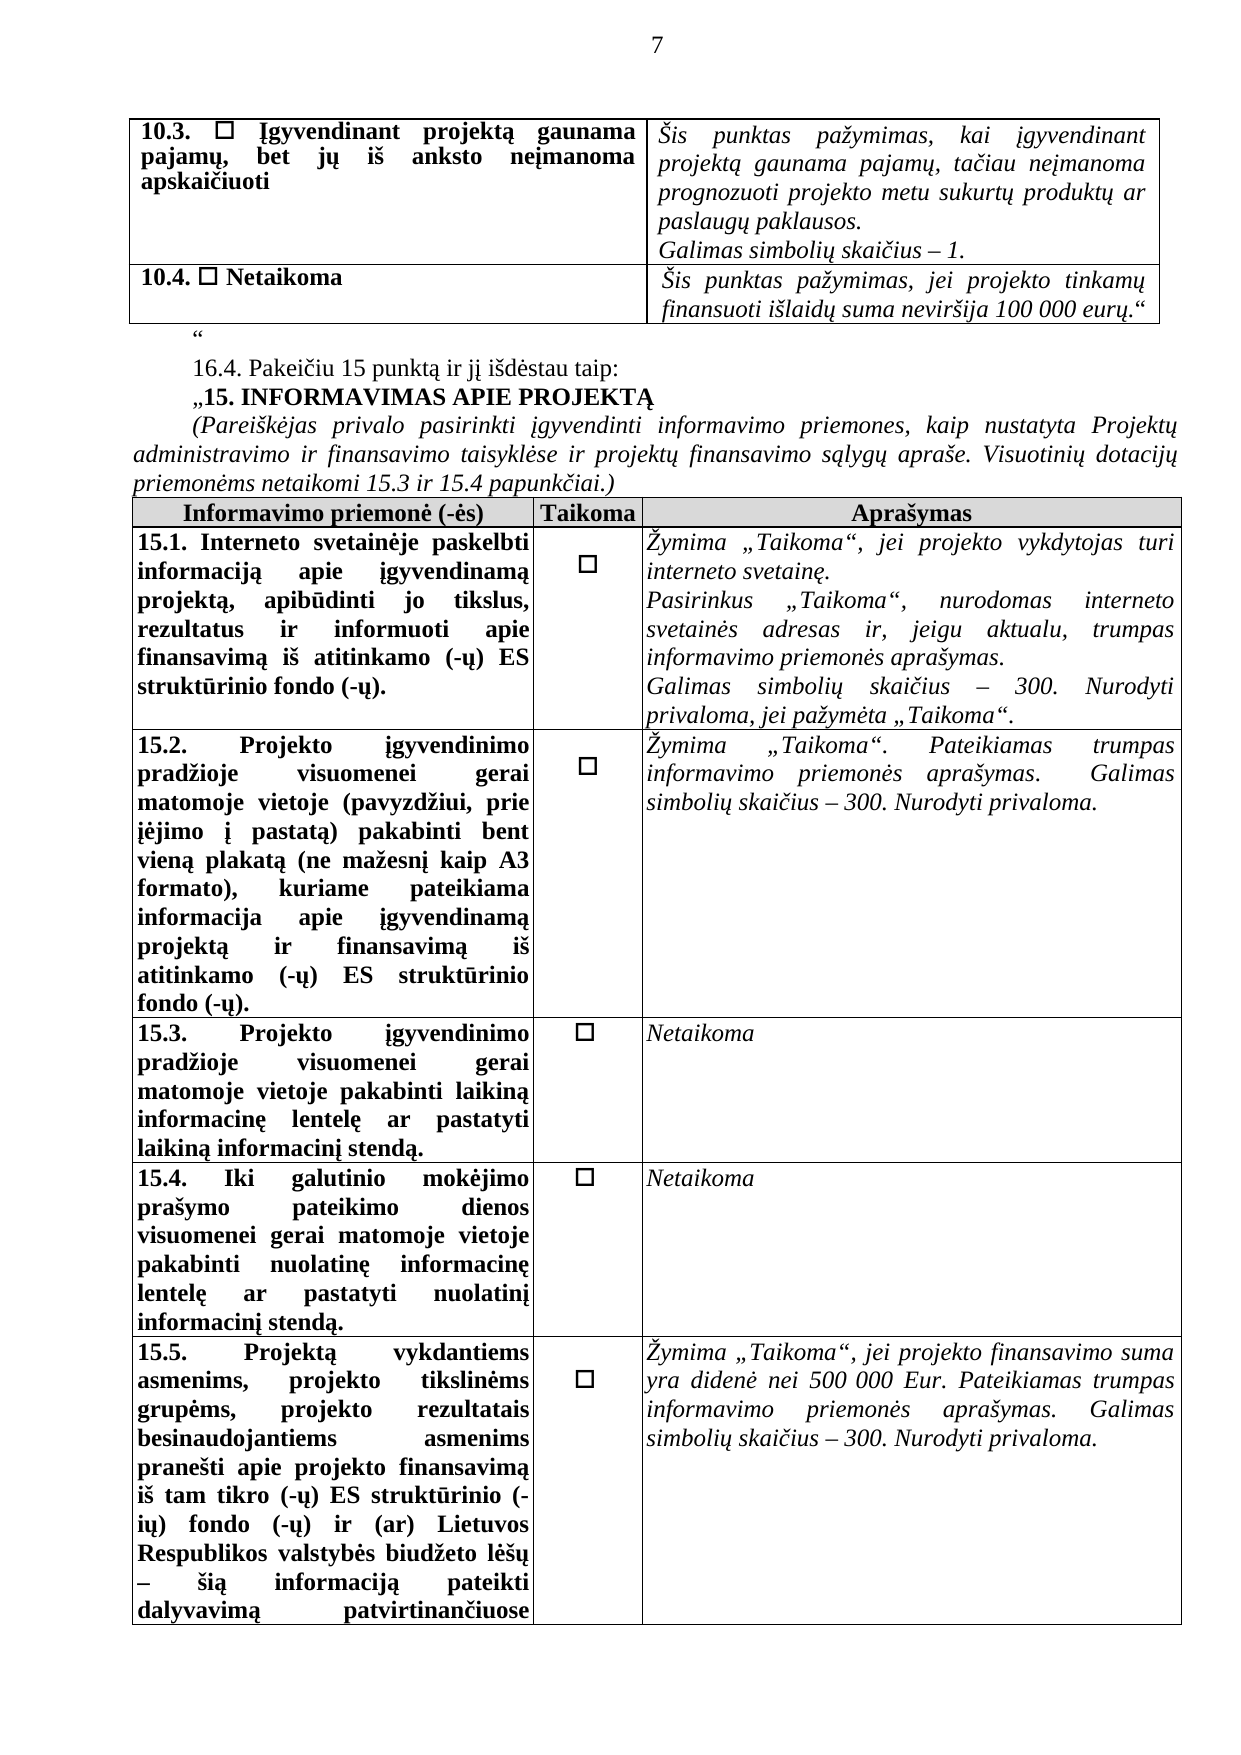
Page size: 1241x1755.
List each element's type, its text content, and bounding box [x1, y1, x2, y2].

table_cell 15.1. Interneto svetainėje paskelbti informaciją apie įgyvendinamą projektą, apibūdinti jo tikslus, rezultatus ir informuoti apie finansavimą iš atitinkamo (-ų) ES struktūrinio fondo (-ų). [133, 528, 533, 729]
table_cell 15.2. Projekto įgyvendinimo pradžioje visuomenei gerai matomoje vietoje (pavyzdžiui, prie įėjimo į pastatą) pakabinti bent vieną plakatą (ne mažesnį kaip A3 formato), kuriame pateikiama informacija apie įgyvendinamą projektą ir finansavimą iš atitinkamo (-ų) ES struktūrinio fondo (-ų). [133, 730, 533, 1017]
table_cell Žymima „Taikoma“. Pateikiamas trumpas informavimo priemonės aprašymas. Galimas simbolių skaičius – 300. Nurodyti privaloma. [643, 730, 1181, 1017]
table_cell  [534, 528, 642, 729]
table_header Informavimo priemonė (-ės) [133, 498, 533, 526]
table_cell 15.4. Iki galutinio mokėjimo prašymo pateikimo dienos visuomenei gerai matomoje vietoje pakabinti nuolatinę informacinę lentelę ar pastatyti nuolatinį informacinį stendą. [133, 1163, 533, 1336]
table_cell  [534, 1337, 642, 1624]
text (Pareiškėjas privalo pasirinkti įgyvendinti informavimo priemones, kaip nustatyta Projektų administravimo ir finansavimo taisyklėse ir projektų finansavimo sąlygų apraše. Visuotinių dotacijų priemonėms netaikomi 15.3 ir 15.4 papunkčiai.) [133, 410, 1181, 497]
table_cell 10.3.  Įgyvendinant projektą gaunama pajamų, bet jų iš anksto neįmanoma apskaičiuoti [130, 120, 646, 263]
table_cell Netaikoma [643, 1018, 1181, 1162]
table_cell 15.3. Projekto įgyvendinimo pradžioje visuomenei gerai matomoje vietoje pakabinti laikiną informacinę lentelę ar pastatyti laikiną informacinį stendą. [133, 1018, 533, 1162]
table_header Aprašymas [643, 498, 1181, 526]
table_cell Šis punktas pažymimas, kai įgyvendinant projektą gaunama pajamų, tačiau neįmanoma prognozuoti projekto metu sukurtų produktų ar paslaugų paklausos. Galimas simbolių skaičius – 1. [648, 120, 1159, 263]
table_cell Netaikoma [643, 1163, 1181, 1336]
text “ [133, 324, 1181, 353]
table_header Taikoma [534, 498, 642, 526]
table_cell Šis punktas pažymimas, jei projekto tinkamų finansuoti išlaidų suma neviršija 100 000 eurų.“ [648, 265, 1159, 322]
table_cell 15.5. Projektą vykdantiems asmenims, projekto tikslinėms grupėms, projekto rezultatais besinaudojantiems asmenims pranešti apie projekto finansavimą iš tam tikro (-ų) ES struktūrinio (-ių) fondo (-ų) ir (ar) Lietuvos Respublikos valstybės biudžeto lėšų – šią informaciją pateikti dalyvavimą patvirtinančiuose [133, 1337, 533, 1624]
table_cell  [534, 1163, 642, 1336]
table_cell Žymima „Taikoma“, jei projekto finansavimo suma yra didenė nei 500 000 Eur. Pateikiamas trumpas informavimo priemonės aprašymas. Galimas simbolių skaičius – 300. Nurodyti privaloma. [643, 1337, 1181, 1624]
table_cell 10.4.  Netaikoma [130, 265, 646, 322]
text 16.4. Pakeičiu 15 punktą ir jį išdėstau taip: [133, 353, 1181, 382]
table_cell Žymima „Taikoma“, jei projekto vykdytojas turi interneto svetainę. Pasirinkus „Taikoma“, nurodomas interneto svetainės adresas ir, jeigu aktualu, trumpas informavimo priemonės aprašymas. Galimas simbolių skaičius – 300. Nurodyti privaloma, jei pažymėta „Taikoma“. [643, 528, 1181, 729]
table_cell  [534, 1018, 642, 1162]
table_cell  [534, 730, 642, 1017]
text „15. INFORMAVIMAS APIE PROJEKTĄ [133, 382, 1181, 410]
